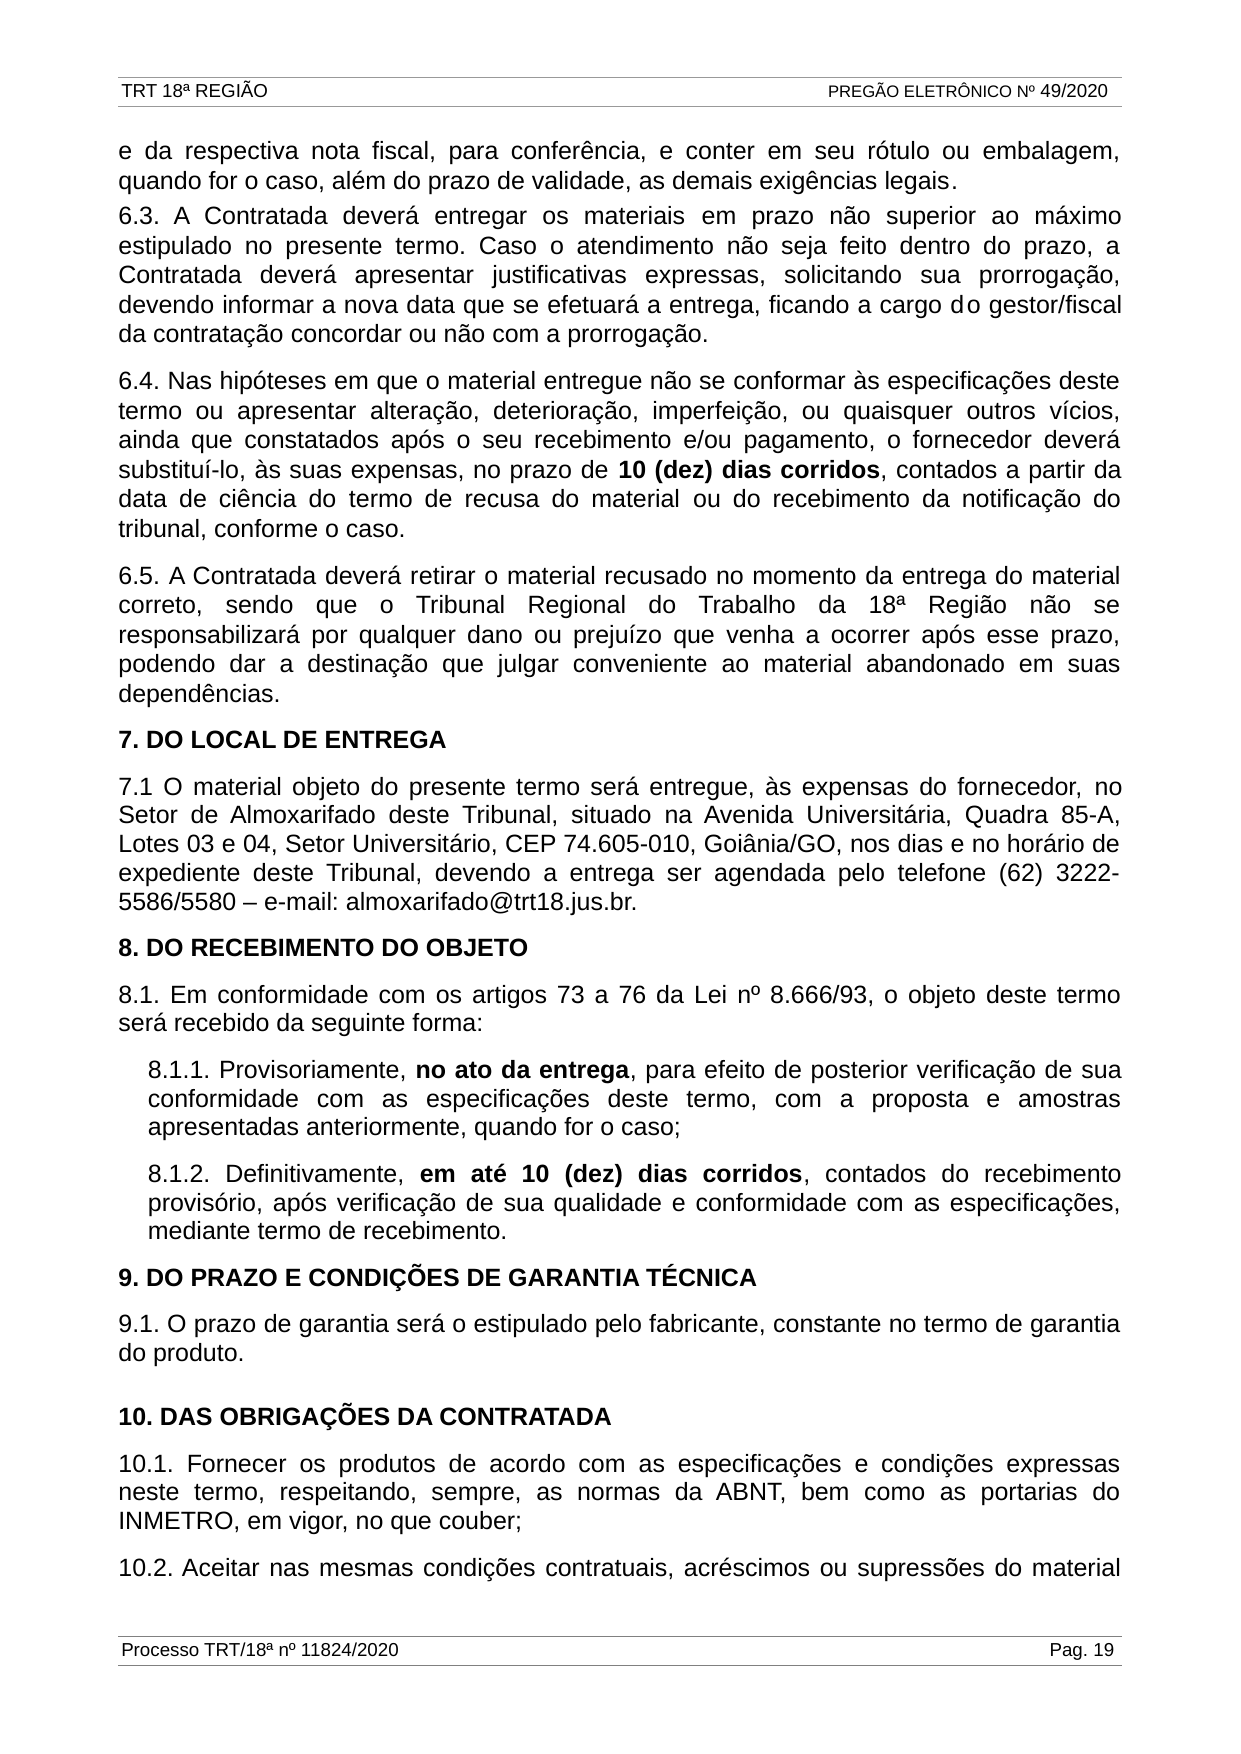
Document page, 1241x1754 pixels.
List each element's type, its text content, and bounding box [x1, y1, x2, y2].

text 8.1. Em conformidade com os artigos 73 a 76 da Lei nº 8.666/93, o objeto deste termo será recebido da seguinte forma: [118, 979, 1122, 1037]
text 8.1.1. Provisoriamente, no ato da entrega, para efeito de posterior verificação de sua conformidade com as especificações deste termo, com a proposta e amostras apresentadas anteriormente, quando for o caso; [148, 1055, 1122, 1141]
text e da respectiva nota fiscal, para conferência, e conter em seu rótulo ou embalagem, quando for o caso, além do prazo de validade, as demais exigências legais. [118, 136, 1122, 194]
text 9. DO PRAZO E CONDIÇÕES DE GARANTIA TÉCNICA [118, 1263, 1122, 1291]
text 6.4. Nas hipóteses em que o material entregue não se conformar às especificações deste termo ou apresentar alteração, deterioração, imperfeição, ou quaisquer outros vícios, ainda que constatados após o seu recebimento e/ou pagamento, o fornecedor deverá substituí-lo, às suas expensas, no prazo de 10 (dez) dias corridos, contados a partir da data de ciência do termo de recusa do material ou do recebimento da notificação do tribunal, conforme o caso. [118, 366, 1122, 542]
text 6.3. A Contratada deverá entregar os materiais em prazo não superior ao máximo estipulado no presente termo. Caso o atendimento não seja feito dentro do prazo, a Contratada deverá apresentar justificativas expressas, solicitando sua prorrogação, devendo informar a nova data que se efetuará a entrega, ficando a cargo do gestor/fiscal da contratação concordar ou não com a prorrogação. [118, 200, 1122, 348]
text 10. DAS OBRIGAÇÕES DA CONTRATADA [118, 1402, 1122, 1431]
text 7. DO LOCAL DE ENTREGA [118, 725, 1122, 754]
text 7.1 O material objeto do presente termo será entregue, às expensas do fornecedor, no Setor de Almoxarifado deste Tribunal, situado na Avenida Universitária, Quadra 85-A, Lotes 03 e 04, Setor Universitário, CEP 74.605-010, Goiânia/GO, nos dias e no horário de expediente deste Tribunal, devendo a entrega ser agendada pelo telefone (62) 3222-5586/5580 – e-mail: almoxarifado@trt18.jus.br. [118, 772, 1122, 915]
text 10.1. Fornecer os produtos de acordo com as especificações e condições expressas neste termo, respeitando, sempre, as normas da ABNT, bem como as portarias do INMETRO, em vigor, no que couber; [118, 1448, 1122, 1535]
text 8.1.2. Definitivamente, em até 10 (dez) dias corridos, contados do recebimento provisório, após verificação de sua qualidade e conformidade com as especificações, mediante termo de recebimento. [148, 1159, 1122, 1245]
text 10.2. Aceitar nas mesmas condições contratuais, acréscimos ou supressões do material [118, 1552, 1122, 1581]
text 9.1. O prazo de garantia será o estipulado pelo fabricante, constante no termo de garantia do produto. [118, 1309, 1122, 1367]
text 8. DO RECEBIMENTO DO OBJETO [118, 933, 1122, 962]
text 6.5. A Contratada deverá retirar o material recusado no momento da entrega do material correto, sendo que o Tribunal Regional do Trabalho da 18ª Região não se responsabilizará por qualquer dano ou prejuízo que venha a ocorrer após esse prazo, podendo dar a destinação que julgar conveniente ao material abandonado em suas dependências. [118, 560, 1122, 707]
